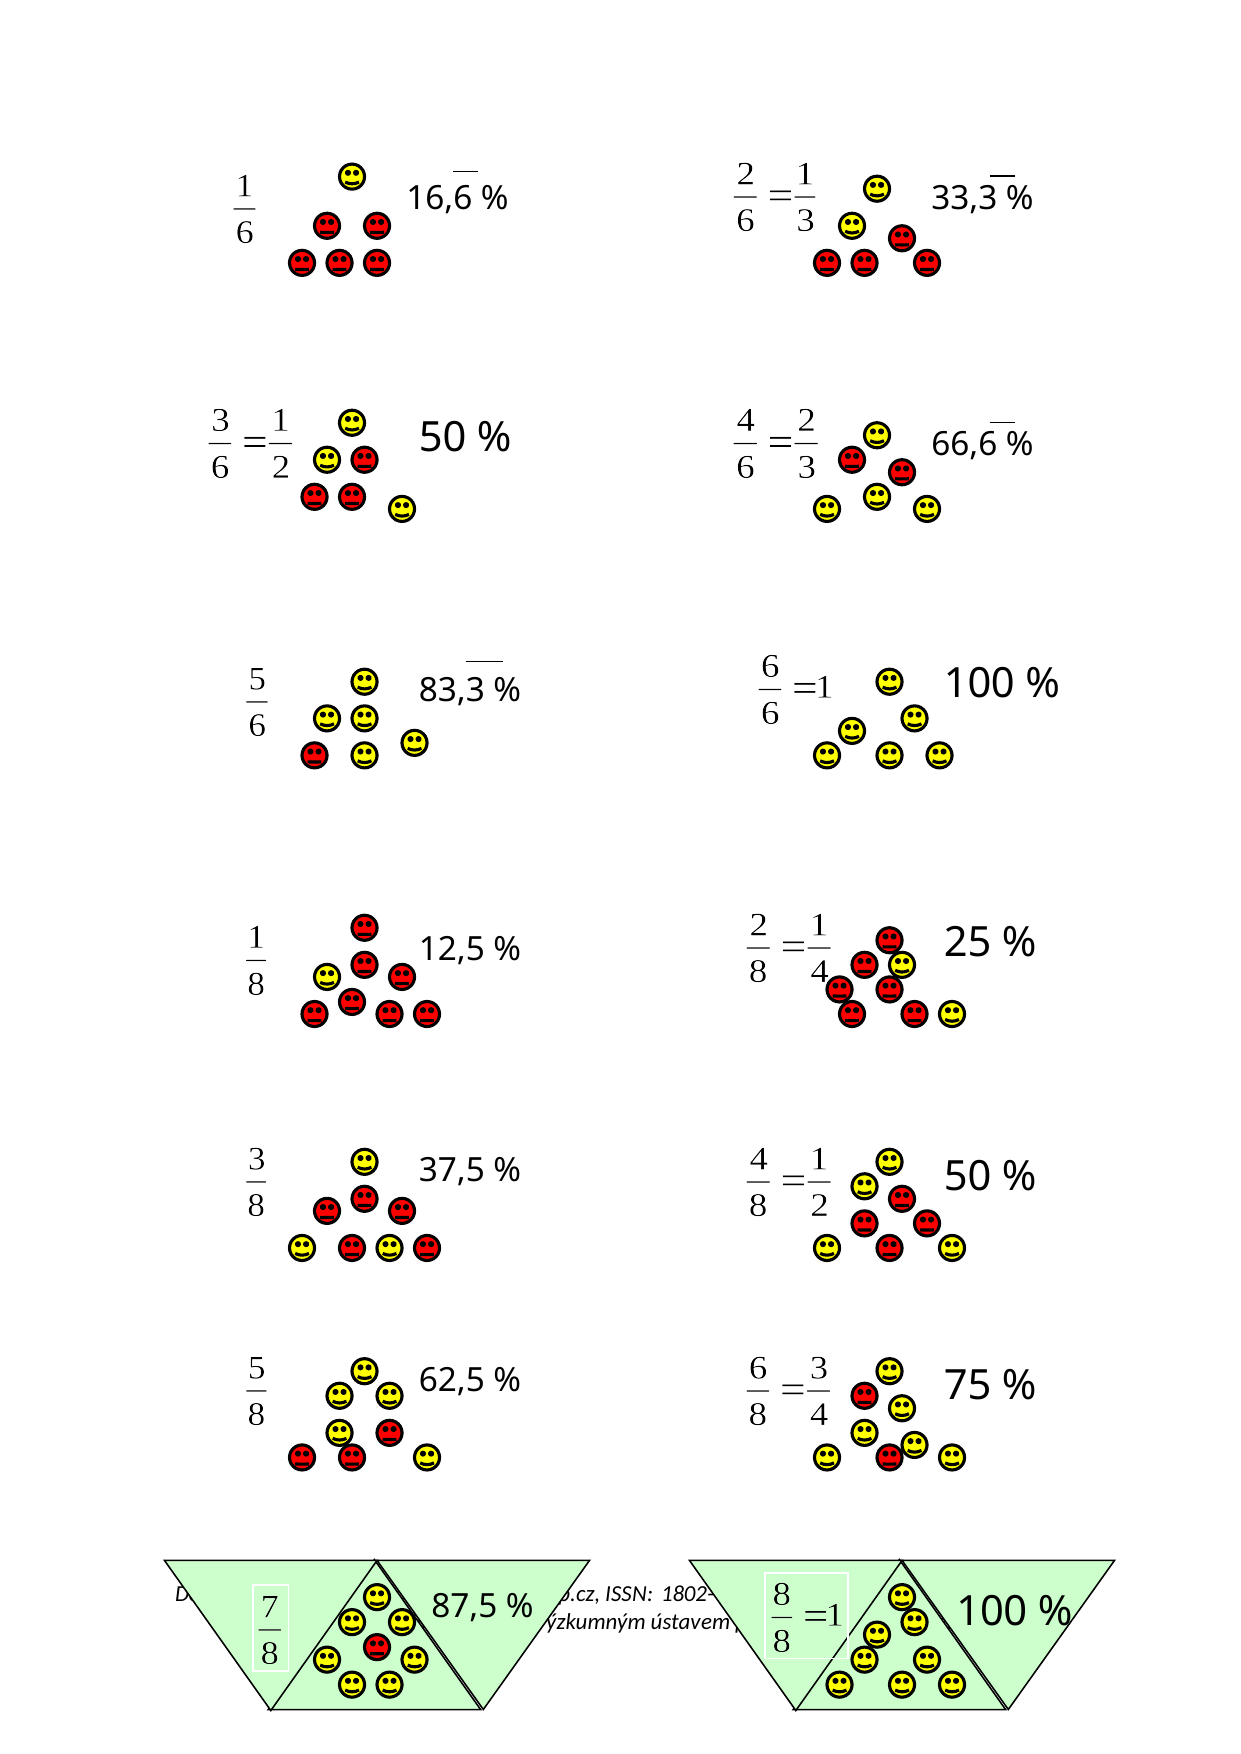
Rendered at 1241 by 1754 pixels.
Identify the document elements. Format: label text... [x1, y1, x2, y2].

text 50 % [419, 407, 586, 464]
text 75 % [944, 1355, 1073, 1412]
text 83,3 % [419, 666, 586, 712]
text 50 % [944, 1146, 1073, 1202]
text 87,5 % [431, 1581, 561, 1627]
text 33,3 % [931, 173, 1111, 219]
text 37,5 % [419, 1146, 548, 1192]
text 16,6 % [406, 173, 573, 219]
text 100 % [944, 653, 1111, 710]
text 12,5 % [419, 924, 548, 970]
text 100 % [956, 1581, 1086, 1638]
text 66,6 % [931, 419, 1098, 465]
text 62,5 % [419, 1355, 548, 1401]
text 25 % [944, 912, 1073, 968]
